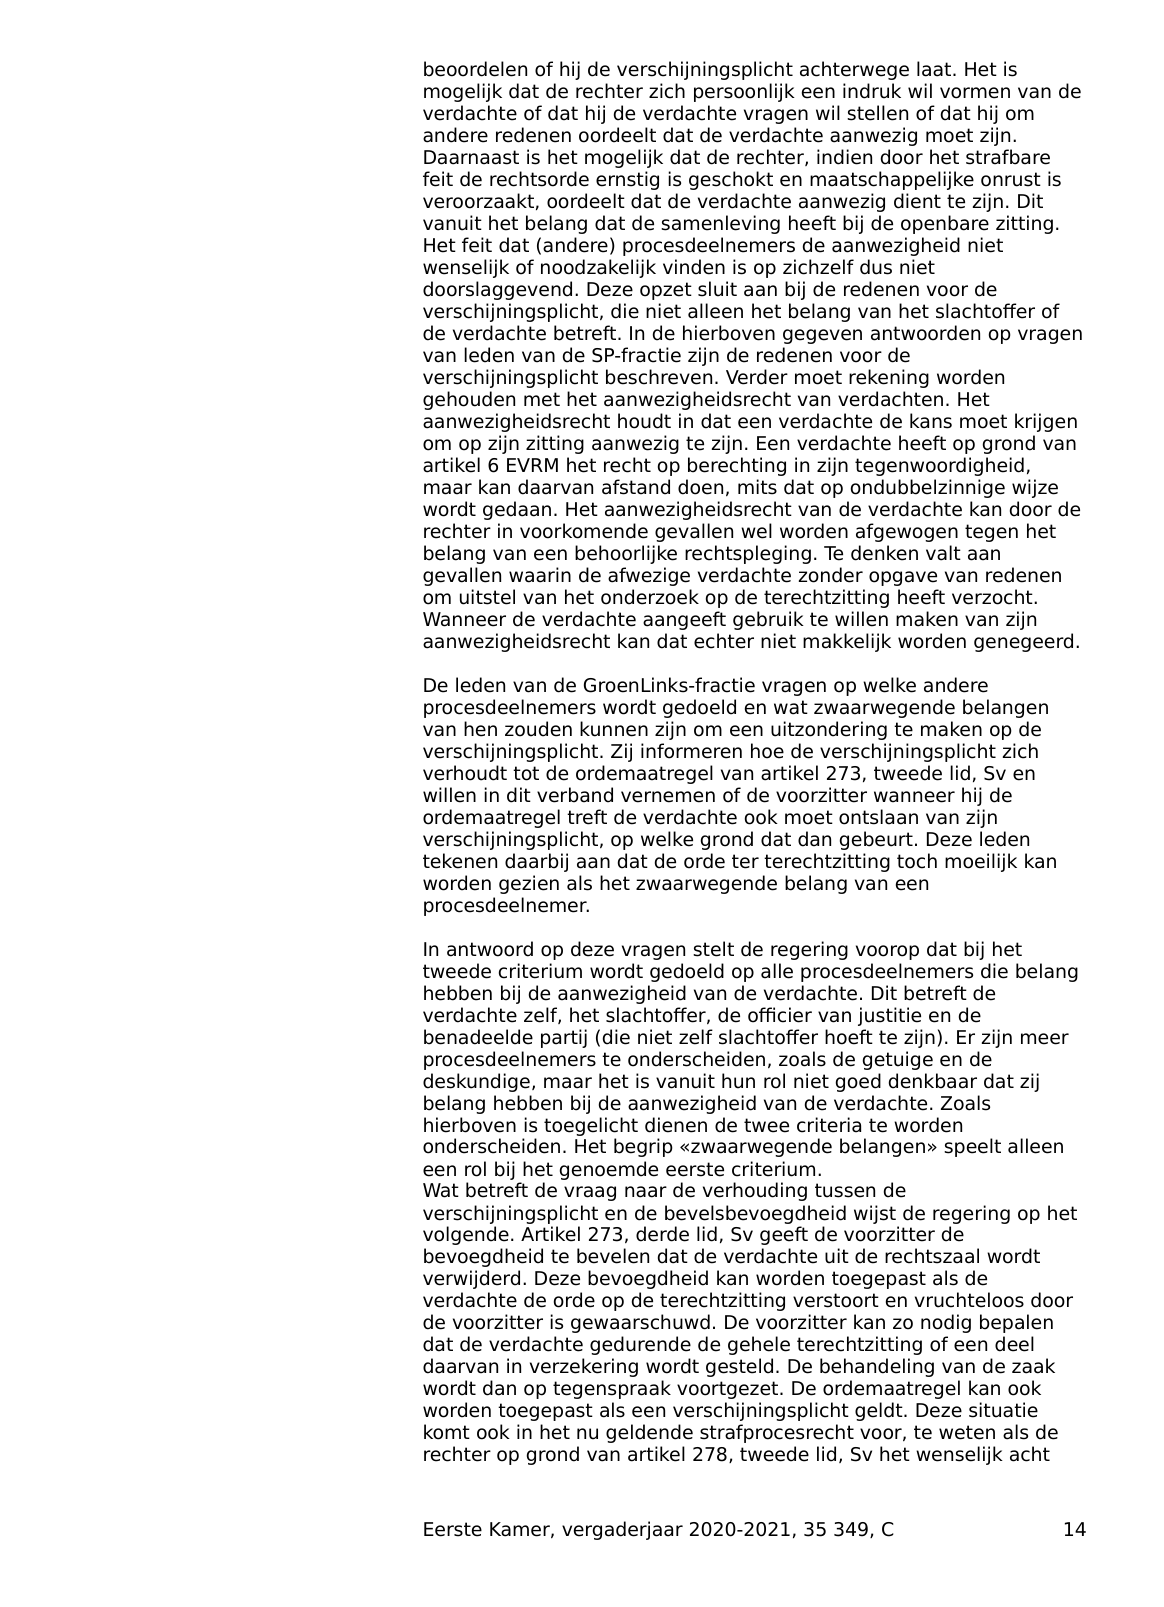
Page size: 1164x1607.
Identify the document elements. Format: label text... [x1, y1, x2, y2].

text beoordelen of hij de verschijningsplicht achterwege laat. Het is mogelijk dat de rechter zich persoonlijk een indruk wil vormen van de verdachte of dat hij de verdachte vragen wil stellen of dat hij om andere redenen oordeelt dat de verdachte aanwezig moet zijn. Daarnaast is het mogelijk dat de rechter, indien door het strafbare feit de rechtsorde ernstig is geschokt en maatschappelijke onrust is veroorzaakt, oordeelt dat de verdachte aanwezig dient te zijn. Dit vanuit het belang dat de samenleving heeft bij de openbare zitting. Het feit dat (andere) procesdeelnemers de aanwezigheid niet wenselijk of noodzakelijk vinden is op zichzelf dus niet doorslaggevend. Deze opzet sluit aan bij de redenen voor de verschijningsplicht, die niet alleen het belang van het slachtoffer of de verdachte betreft. In de hierboven gegeven antwoorden op vragen van leden van de SP-fractie zijn de redenen voor de verschijningsplicht beschreven. Verder moet rekening worden gehouden met het aanwezigheidsrecht van verdachten. Het aanwezigheidsrecht houdt in dat een verdachte de kans moet krijgen om op zijn zitting aanwezig te zijn. Een verdachte heeft op grond van artikel 6 EVRM het recht op berechting in zijn tegenwoordigheid, maar kan daarvan afstand doen, mits dat op ondubbelzinnige wijze wordt gedaan. Het aanwezigheidsrecht van de verdachte kan door de rechter in voorkomende gevallen wel worden afgewogen tegen het belang van een behoorlijke rechtspleging. Te denken valt aan gevallen waarin de afwezige verdachte zonder opgave van redenen om uitstel van het onderzoek op de terechtzitting heeft verzocht. Wanneer de verdachte aangeeft gebruik te willen maken van zijn aanwezigheidsrecht kan dat echter niet makkelijk worden genegeerd. [422, 59, 1087, 652]
text Wat betreft de vraag naar de verhouding tussen de verschijningsplicht en de bevelsbevoegdheid wijst de regering op het volgende. Artikel 273, derde lid, Sv geeft de voorzitter de bevoegdheid te bevelen dat de verdachte uit de rechtszaal wordt verwijderd. Deze bevoegdheid kan worden toegepast als de verdachte de orde op de terechtzitting verstoort en vruchteloos door de voorzitter is gewaarschuwd. De voorzitter kan zo nodig bepalen dat de verdachte gedurende de gehele terechtzitting of een deel daarvan in verzekering wordt gesteld. De behandeling van de zaak wordt dan op tegenspraak voortgezet. De ordemaatregel kan ook worden toegepast als een verschijningsplicht geldt. Deze situatie komt ook in het nu geldende strafprocesrecht voor, te weten als de rechter op grond van artikel 278, tweede lid, Sv het wenselijk acht [422, 1180, 1087, 1466]
text De leden van de GroenLinks-fractie vragen op welke andere procesdeelnemers wordt gedoeld en wat zwaarwegende belangen van hen zouden kunnen zijn om een uitzondering te maken op de verschijningsplicht. Zij informeren hoe de verschijningsplicht zich verhoudt tot de ordemaatregel van artikel 273, tweede lid, Sv en willen in dit verband vernemen of de voorzitter wanneer hij de ordemaatregel treft de verdachte ook moet ontslaan van zijn verschijningsplicht, op welke grond dat dan gebeurt. Deze leden tekenen daarbij aan dat de orde ter terechtzitting toch moeilijk kan worden gezien als het zwaarwegende belang van een procesdeelnemer. [422, 675, 1087, 916]
text In antwoord op deze vragen stelt de regering voorop dat bij het tweede criterium wordt gedoeld op alle procesdeelnemers die belang hebben bij de aanwezigheid van de verdachte. Dit betreft de verdachte zelf, het slachtoffer, de officier van justitie en de benadeelde partij (die niet zelf slachtoffer hoeft te zijn). Er zijn meer procesdeelnemers te onderscheiden, zoals de getuige en de deskundige, maar het is vanuit hun rol niet goed denkbaar dat zij belang hebben bij de aanwezigheid van de verdachte. Zoals hierboven is toegelicht dienen de twee criteria te worden onderscheiden. Het begrip «zwaarwegende belangen» speelt alleen een rol bij het genoemde eerste criterium. [422, 939, 1087, 1180]
